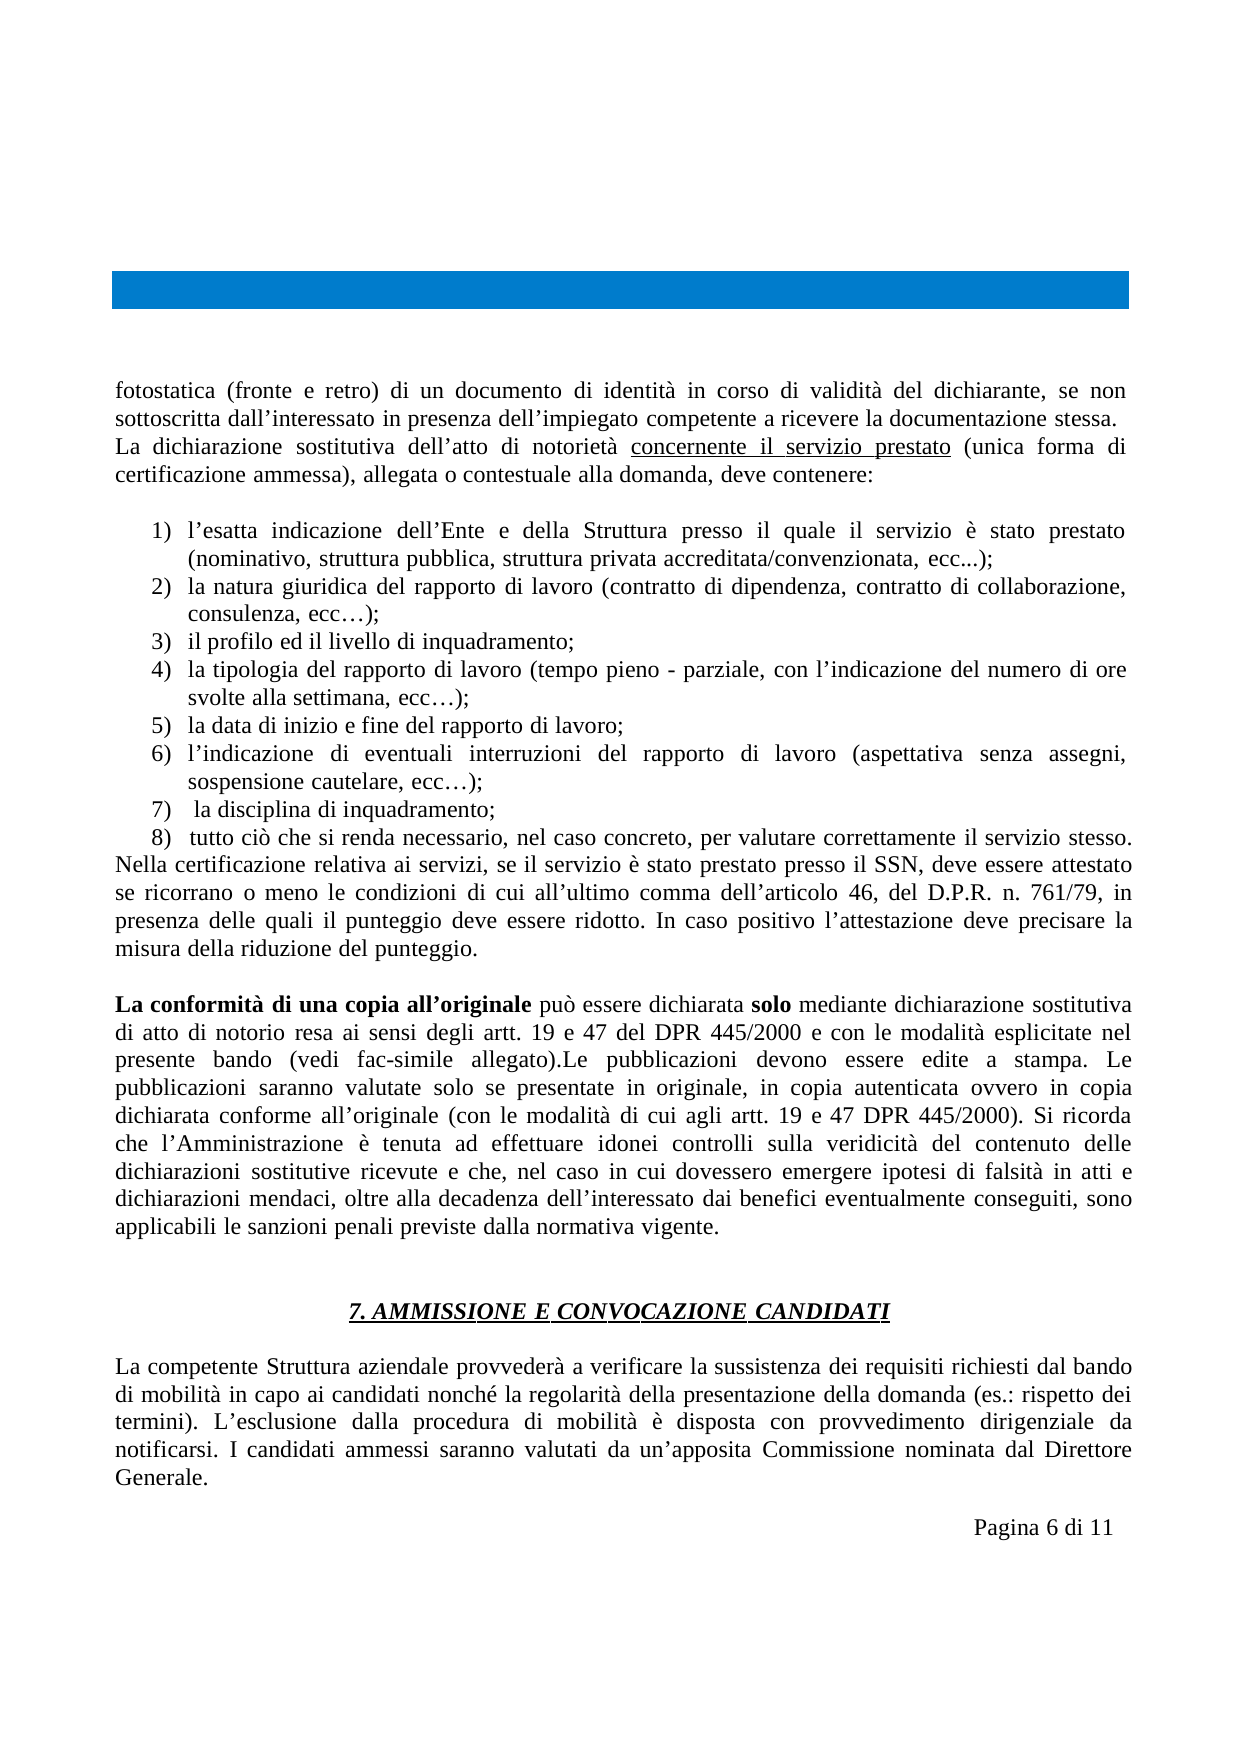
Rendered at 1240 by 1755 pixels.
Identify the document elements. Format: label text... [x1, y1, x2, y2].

text (nominativo, struttura pubblica, struttura privata accreditata/convenzionata, ecc...); [188, 544, 1142, 571]
text 4) la tipologia del rapporto di lavoro (tempo pieno - parziale, con l’indicazione del numero di ore svolte alla settimana, ecc…); [151, 655, 1132, 711]
text 2) la natura giuridica del rapporto di lavoro (contratto di dipendenza, contratto di collaborazione, consulenza, ecc…); [151, 572, 1132, 627]
text 7. AMMISSIONE E CONVOCAZIONE CANDIDATI [348, 1296, 1142, 1323]
text 5) la data di inizio e fine del rapporto di lavoro; [151, 711, 1142, 738]
text 7) la disciplina di inquadramento; [151, 794, 1142, 822]
text fotostatica (fronte e retro) di un documento di identità in corso di validità del dichiarante, se non sottoscritta dall’interessato in presenza dell’impiegato competente a ricevere la documentazione stessa. La dichiarazione sostitutiva dell’atto di notorietà concernente il servizio prestato (unica forma di certificazione ammessa), allegata o contestuale alla domanda, deve contenere: [115, 376, 1132, 487]
text 8) tutto ciò che si renda necessario, nel caso concreto, per valutare correttamente il servizio stesso. Nella certificazione relativa ai servizi, se il servizio è stato prestato presso il SSN, deve essere attestato se ricorrano o meno le condizioni di cui all’ultimo comma dell’articolo 46, del D.P.R. n. 761/79, in presenza delle quali il punteggio deve essere ridotto. In caso positivo l’attestazione deve precisare la misura della riduzione del punteggio. [115, 823, 1132, 961]
text La conformità di una copia all’originale può essere dichiarata solo mediante dichiarazione sostitutiva di atto di notorio resa ai sensi degli artt. 19 e 47 del DPR 445/2000 e con le modalità esplicitate nel presente bando (vedi fac-simile allegato).Le pubblicazioni devono essere edite a stampa. Le pubblicazioni saranno valutate solo se presentate in originale, in copia autenticata ovvero in copia dichiarata conforme all’originale (con le modalità di cui agli artt. 19 e 47 DPR 445/2000). Si ricorda che l’Amministrazione è tenuta ad effettuare idonei controlli sulla veridicità del contenuto delle dichiarazioni sostitutive ricevute e che, nel caso in cui dovessero emergere ipotesi di falsità in atti e dichiarazioni mendaci, oltre alla decadenza dell’interessato dai benefici eventualmente conseguiti, sono applicabili le sanzioni penali previste dalla normativa vigente. [115, 990, 1132, 1240]
text 3) il profilo ed il livello di inquadramento; [151, 627, 1142, 655]
text 1) l’esatta indicazione dell’Ente e della Struttura presso il quale il servizio è stato prestato [151, 516, 1142, 543]
text 6) l’indicazione di eventuali interruzioni del rapporto di lavoro (aspettativa senza assegni, sospensione cautelare, ecc…); [151, 739, 1132, 794]
text La competente Struttura aziendale provvederà a verificare la sussistenza dei requisiti richiesti dal bando di mobilità in capo ai candidati nonché la regolarità della presentazione della domanda (es.: rispetto dei termini). L’esclusione dalla procedura di mobilità è disposta con provvedimento dirigenziale da notificarsi. I candidati ammessi saranno valutati da un’apposita Commissione nominata dal Direttore Generale. [115, 1352, 1132, 1491]
